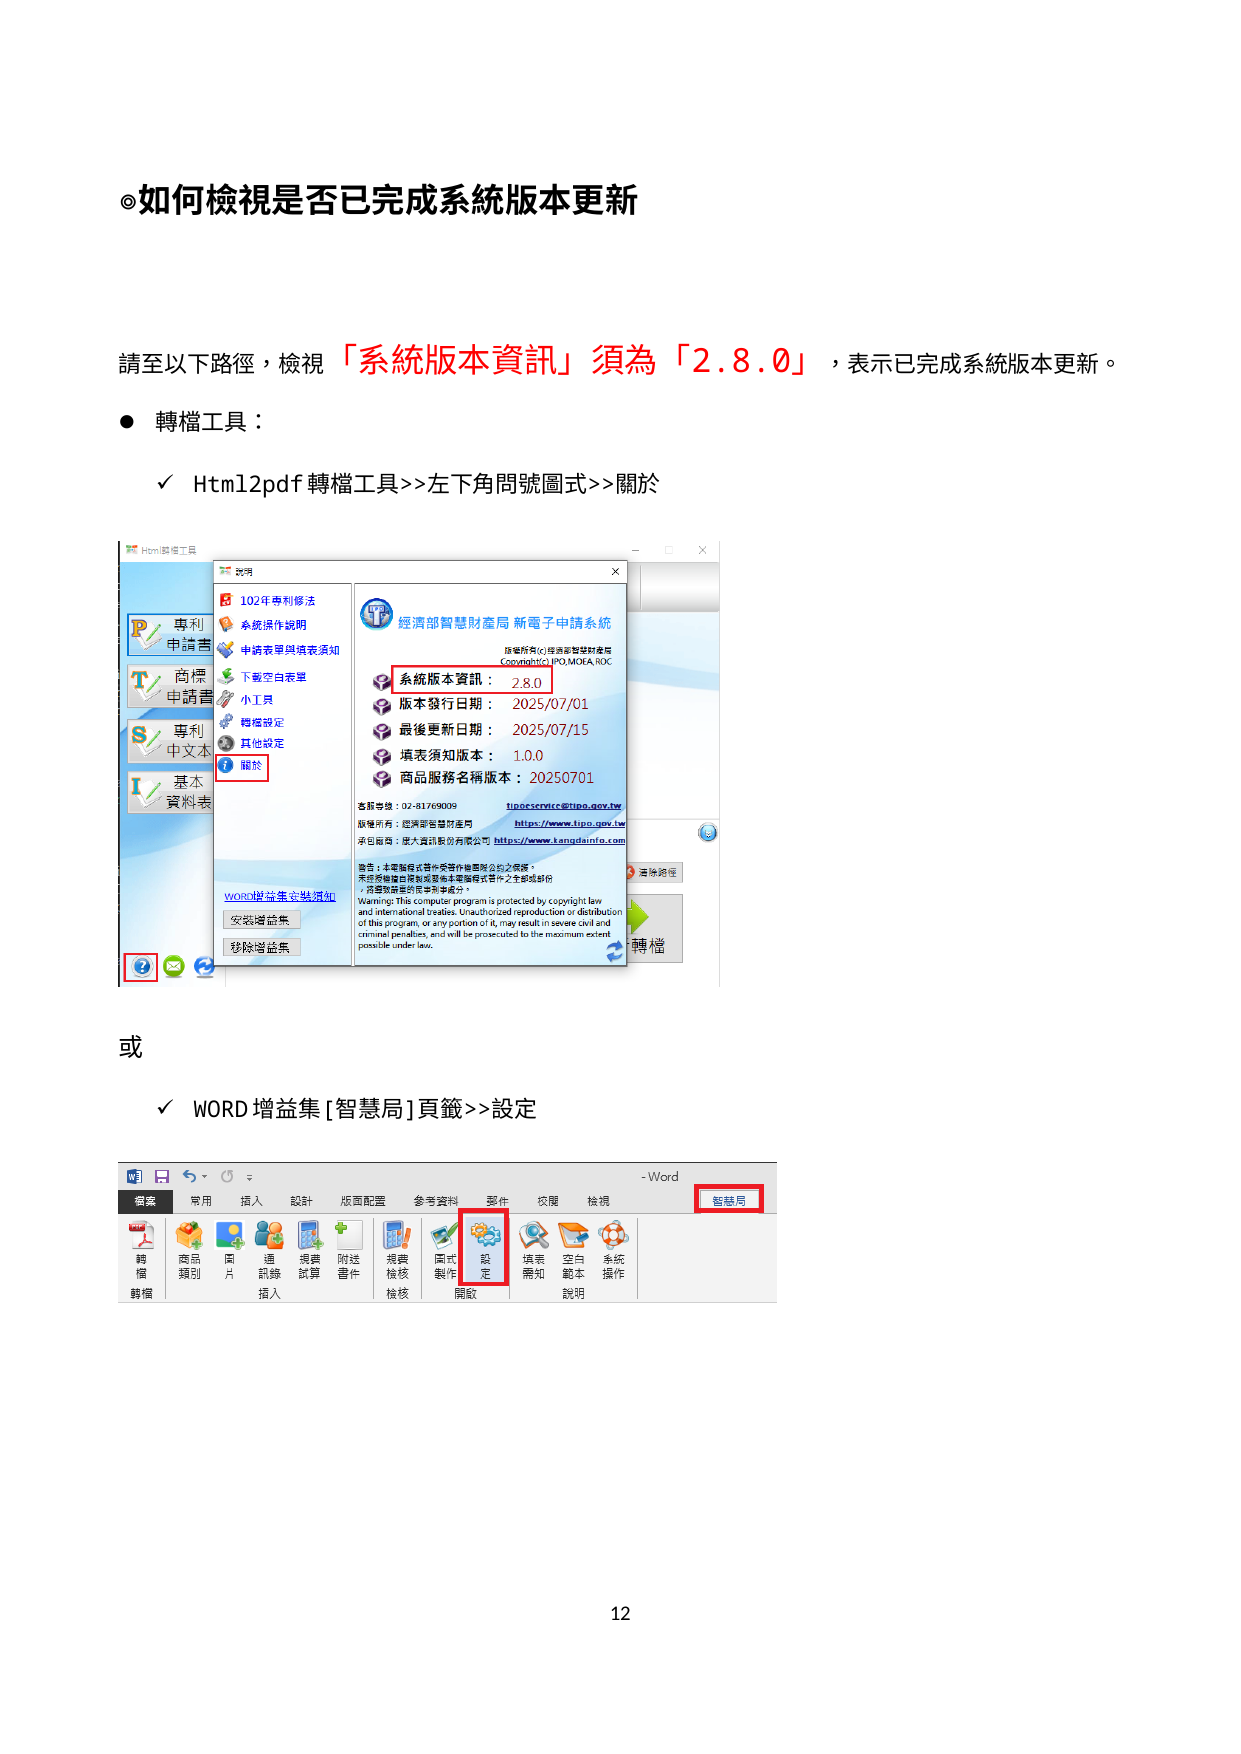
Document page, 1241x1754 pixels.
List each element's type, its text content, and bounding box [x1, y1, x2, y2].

text 或 [118, 1003, 1122, 1066]
text 請至以下路徑，檢視「系統版本資訊」須為「2.8.0」，表示已完成系統版本更新。 [118, 316, 1122, 378]
subtitle ◎如何檢視是否已完成系統版本更新 [118, 157, 1122, 219]
list Html2pdf轉檔工具>>左下角問號圖式>>關於 [156, 441, 1122, 503]
list WORD增益集[智慧局]頁籤>>設定 [156, 1066, 1122, 1128]
list 轉檔工具： [118, 378, 1122, 441]
